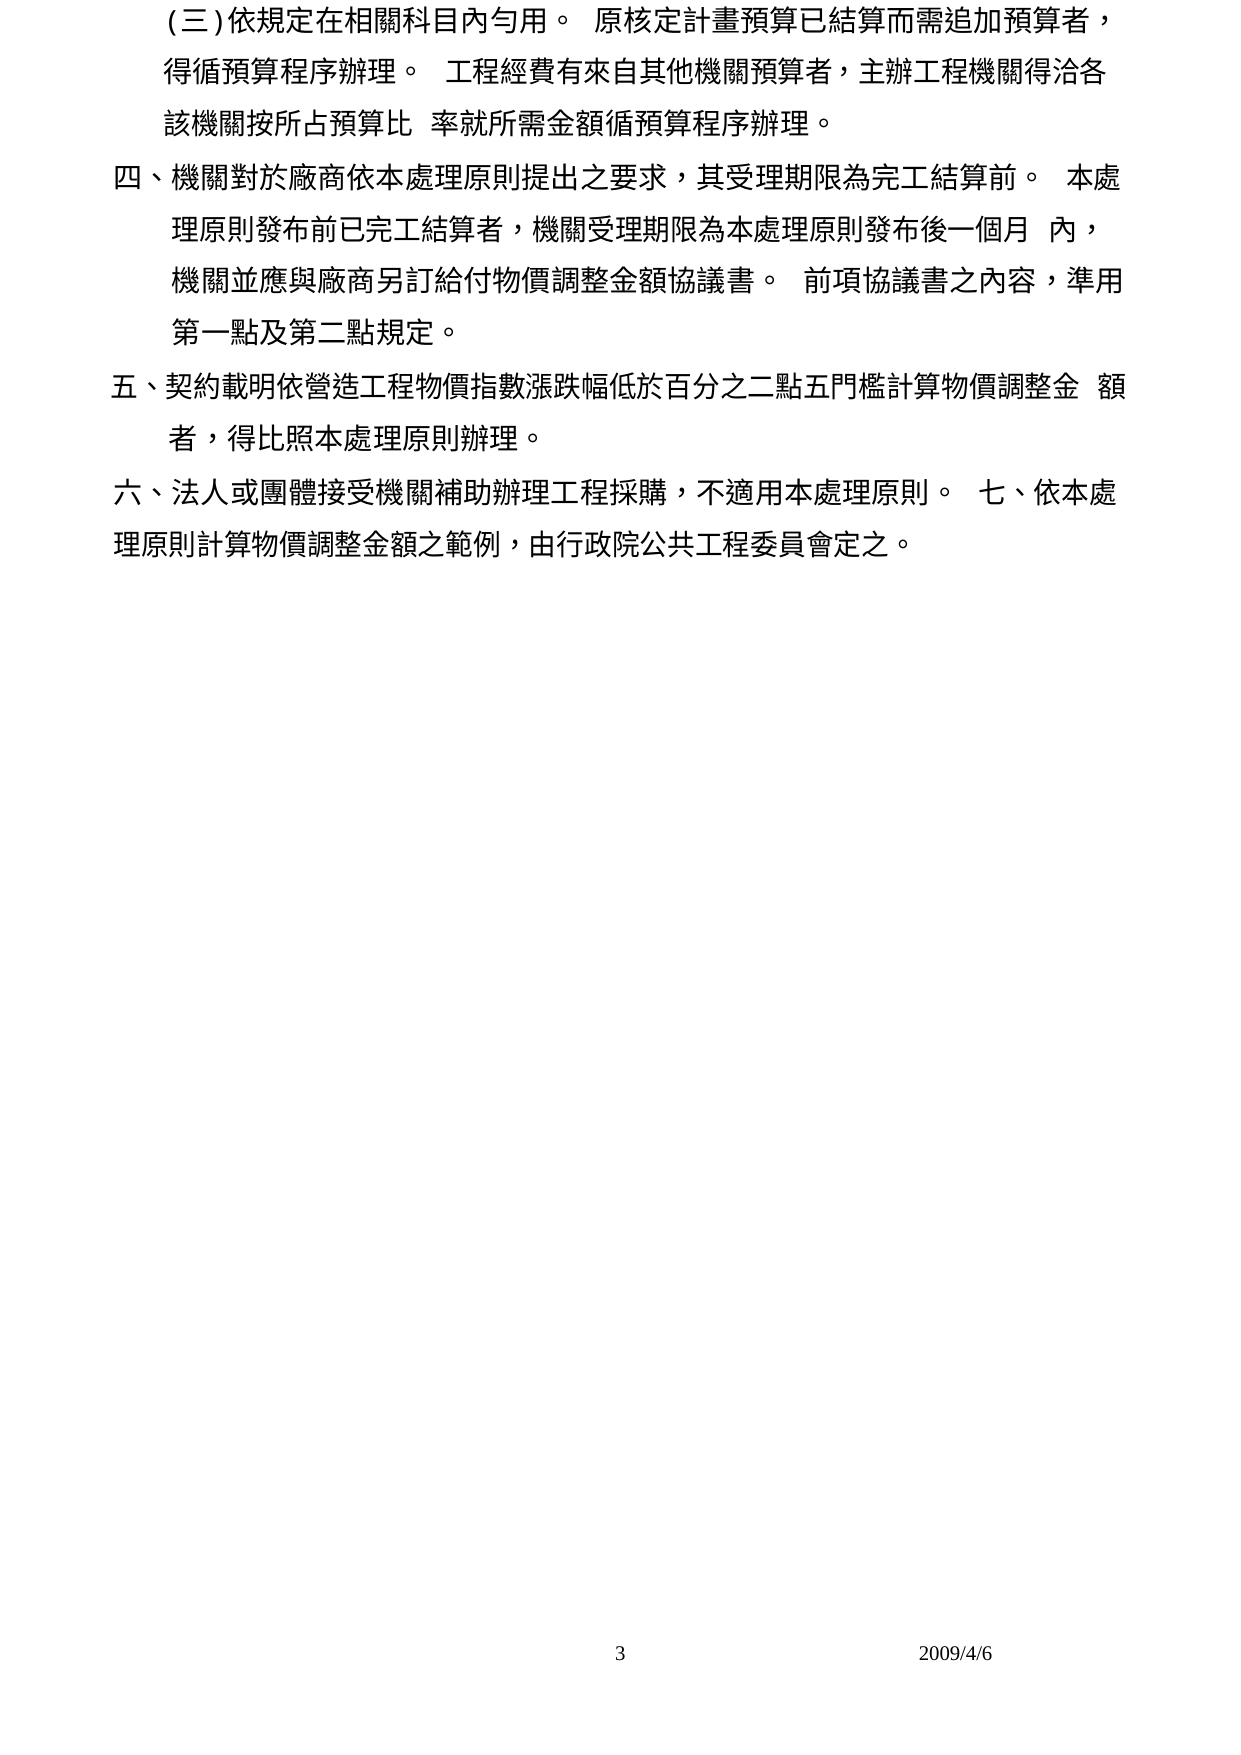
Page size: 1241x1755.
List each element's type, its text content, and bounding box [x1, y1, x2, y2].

text 六、法人或團體接受機關補助辦理工程採購，不適用本處理原則。 七、依本處理原則計算物價調整金額之範例，由行政院公共工程委員會定之。 [113, 472, 1132, 564]
text 四、機關對於廠商依本處理原則提出之要求，其受理期限為完工結算前。 本處理原則發布前已完工結算者，機關受理期限為本處理原則發布後一個月 內，機關並應與廠商另訂給付物價調整金額協議書。 前項協議書之內容，準用第一點及第二點規定。 [113, 157, 1132, 352]
text 五、契約載明依營造工程物價指數漲跌幅低於百分之二點五門檻計算物價調整金 額者，得比照本處理原則辦理。 [110, 367, 1132, 458]
text (三)依規定在相關科目內勻用。 原核定計畫預算已結算而需追加預算者，得循預算程序辦理。 工程經費有來自其他機關預算者，主辦工程機關得洽各該機關按所占預算比 率就所需金額循預算程序辦理。 [163, 0, 1132, 143]
